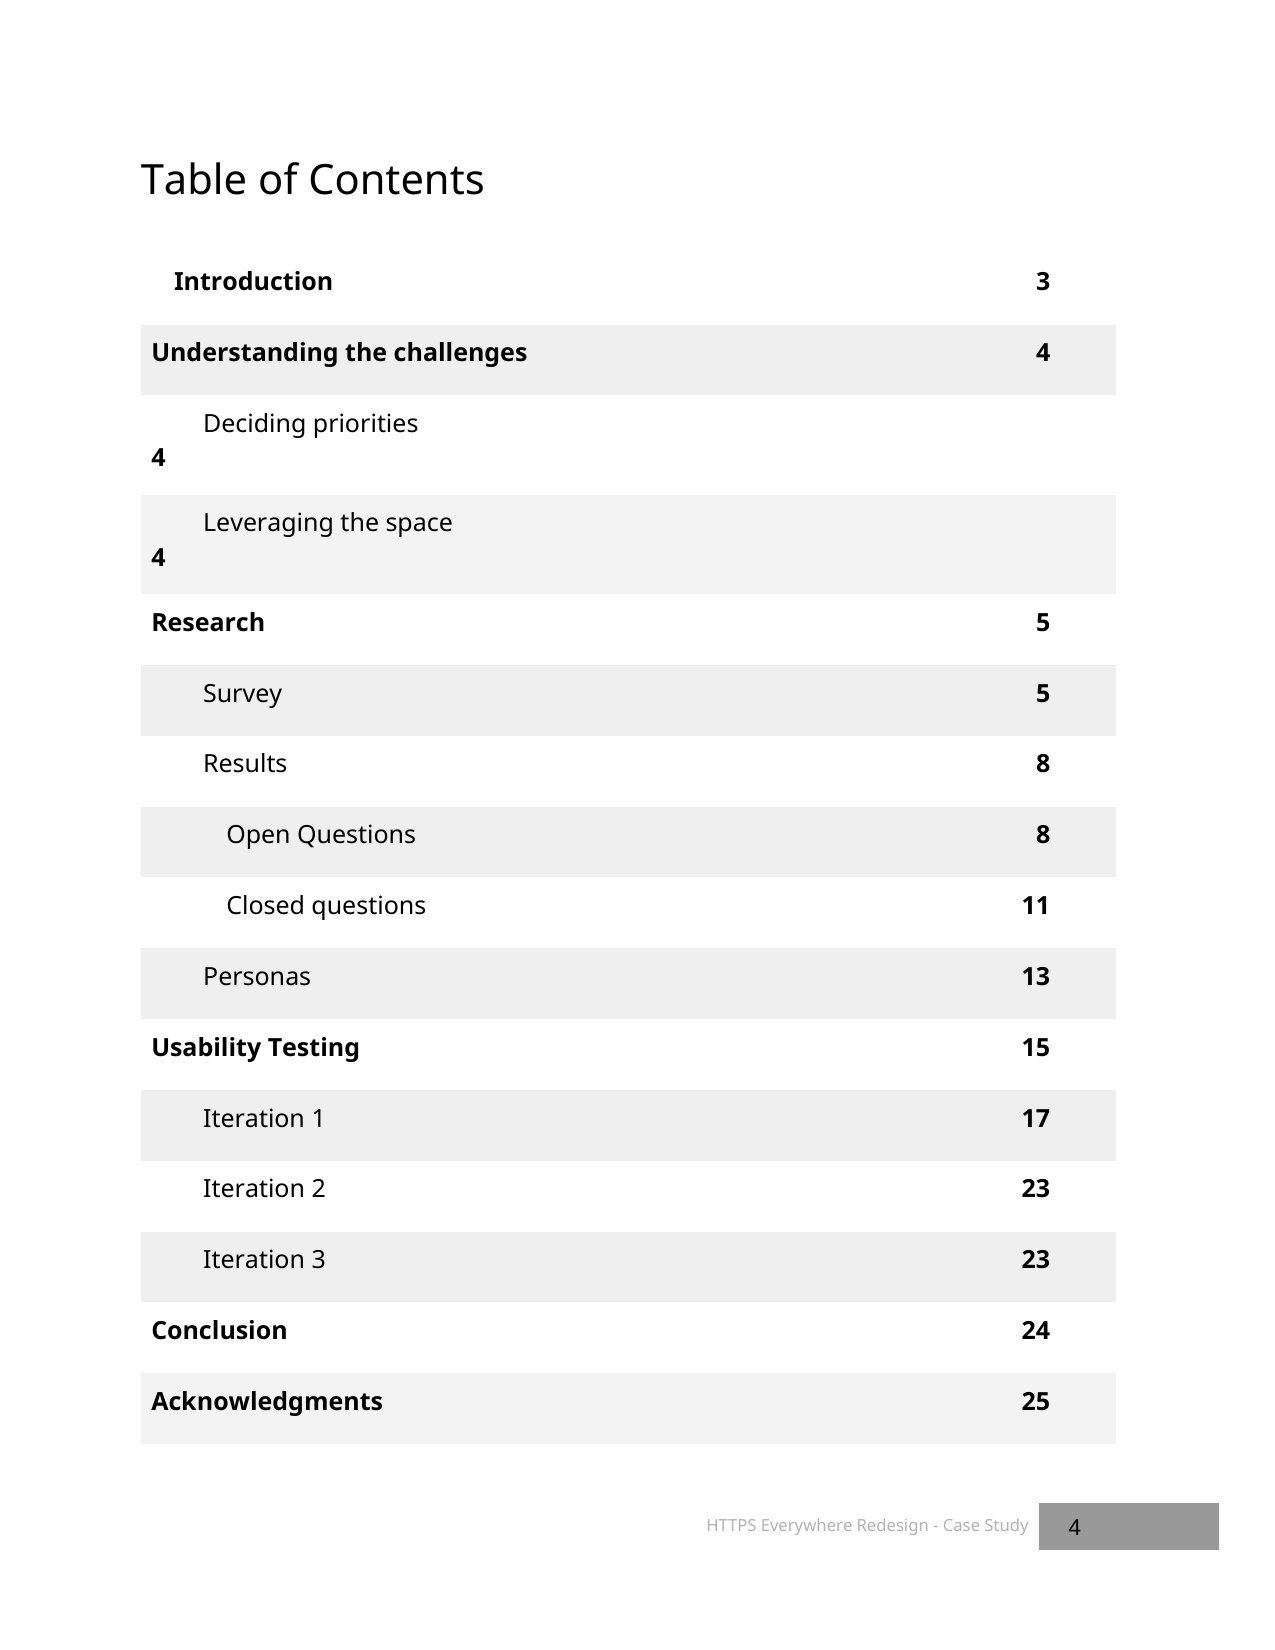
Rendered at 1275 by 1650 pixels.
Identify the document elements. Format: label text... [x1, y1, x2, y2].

table_cell Open Questions 8 [141, 807, 1116, 877]
table_header Introduction 3 [141, 254, 1116, 324]
table_cell Research 5 [141, 594, 1116, 665]
table_cell Leveraging the space 4 [141, 495, 1116, 594]
subtitle Table of Contents [141, 150, 1116, 207]
table_cell Iteration 1 17 [141, 1090, 1116, 1161]
table_cell Results 8 [141, 736, 1116, 807]
table_cell Acknowledgments 25 [141, 1373, 1116, 1444]
table_cell Iteration 3 23 [141, 1232, 1116, 1302]
table_cell Survey 5 [141, 665, 1116, 736]
table_cell Closed questions 11 [141, 878, 1116, 948]
table_cell Personas 13 [141, 948, 1116, 1019]
table_cell Usability Testing 15 [141, 1019, 1116, 1090]
table_cell Iteration 2 23 [141, 1161, 1116, 1232]
table_cell Understanding the challenges 4 [141, 325, 1116, 395]
table_cell Conclusion 24 [141, 1303, 1116, 1373]
table_cell Deciding priorities 4 [141, 395, 1116, 495]
